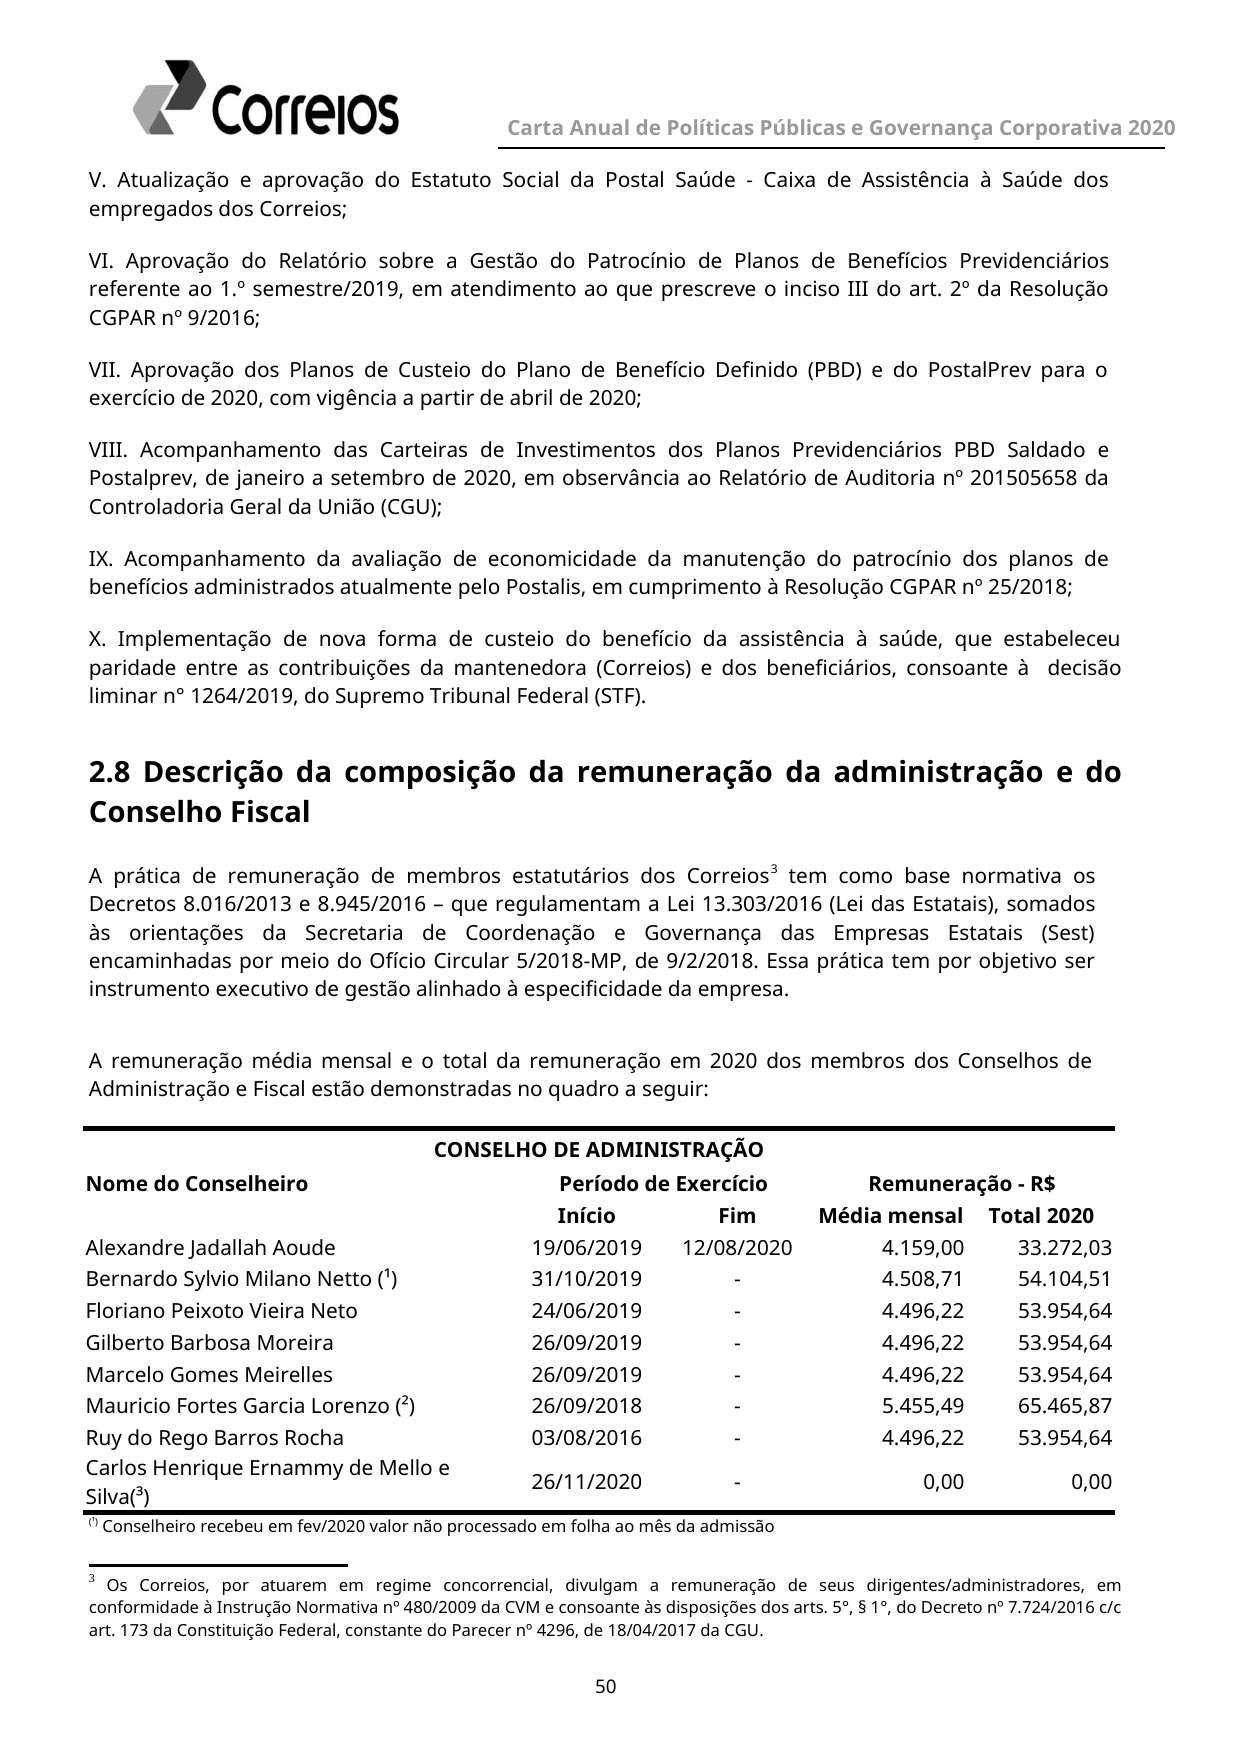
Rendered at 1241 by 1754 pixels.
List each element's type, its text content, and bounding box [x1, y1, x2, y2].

table_cell 31/10/2019 [513, 1263, 661, 1294]
table_cell 0,00 [814, 1453, 967, 1510]
table_cell - [661, 1358, 814, 1390]
table_cell 4.159,00 [814, 1231, 967, 1263]
list VI. Aprovação do Relatório sobre a Gestão do Patrocínio de Planos de Benefícios Previdenciários referente ao 1.º semestre/2019, em atendimento ao que prescreve o inciso III do art. 2º da Resolução CGPAR nº 9/2016; [89, 246, 1110, 331]
table_cell Floriano Peixoto Vieira Neto [83, 1295, 513, 1326]
table_cell 26/09/2019 [513, 1326, 661, 1358]
table_cell Bernardo Sylvio Milano Netto (¹) [83, 1263, 513, 1294]
table_cell Remuneração - R$ [814, 1168, 1115, 1199]
table_header CONSELHO DE ADMINISTRAÇÃO [83, 1131, 1115, 1167]
table_cell Gilberto Barbosa Moreira [83, 1326, 513, 1358]
table_cell 0,00 [967, 1453, 1115, 1510]
table_cell Mauricio Fortes Garcia Lorenzo (²) [83, 1390, 513, 1422]
table_cell Alexandre Jadallah Aoude [83, 1231, 513, 1263]
list V. Atualização e aprovação do Estatuto Social da Postal Saúde - Caixa de Assistência à Saúde dos empregados dos Correios; [89, 165, 1110, 222]
table_cell 19/06/2019 [513, 1231, 661, 1263]
text Os Correios, por atuarem em regime concorrencial, divulgam a remuneração de seus dirigentes/administradores, em conformidade à Instrução Normativa nº 480/2009 da CVM e consoante às disposições dos arts. 5°, § 1°, do Decreto nº 7.724/2016 c/c art. 173 da Constituição Federal, constante do Parecer nº 4296, de 18/04/2017 da CGU. [89, 1572, 1123, 1641]
table_cell - [661, 1453, 814, 1510]
subtitle 2.8 Descrição da composição da remuneração da administração e do Conselho Fiscal [89, 751, 1123, 831]
list IX. Acompanhamento da avaliação de economicidade da manutenção do patrocínio dos planos de benefícios administrados atualmente pelo Postalis, em cumprimento à Resolução CGPAR nº 25/2018; [89, 544, 1110, 601]
table_cell 53.954,64 [967, 1358, 1115, 1390]
list VIII. Acompanhamento das Carteiras de Investimentos dos Planos Previdenciários PBD Saldado e Postalprev, de janeiro a setembro de 2020, em observância ao Relatório de Auditoria nº 201505658 da Controladoria Geral da União (CGU); [89, 435, 1110, 520]
table_cell 12/08/2020 [661, 1231, 814, 1263]
table_cell Período de Exercício [513, 1168, 814, 1199]
table_cell 03/08/2016 [513, 1422, 661, 1453]
table_cell 26/09/2019 [513, 1358, 661, 1390]
table_cell 4.496,22 [814, 1422, 967, 1453]
table_cell Fim [661, 1199, 814, 1231]
table_cell Média mensal [814, 1199, 967, 1231]
table_cell - [661, 1390, 814, 1422]
table_cell 24/06/2019 [513, 1295, 661, 1326]
table_cell - [661, 1326, 814, 1358]
table_cell Início [513, 1199, 661, 1231]
table_cell 4.496,22 [814, 1295, 967, 1326]
text A prática de remuneração de membros estatutários dos Correios tem como base normativa os Decretos 8.016/2013 e 8.945/2016 – que regulamentam a Lei 13.303/2016 (Lei das Estatais), somados às orientações da Secretaria de Coordenação e Governança das Empresas Estatais (Sest) encaminhadas por meio do Ofício Circular 5/2018-MP, de 9/2/2018. Essa prática tem por objetivo ser instrumento executivo de gestão alinhado à especificidade da empresa. [89, 861, 1096, 1003]
table_cell 65.465,87 [967, 1390, 1115, 1422]
table_cell - [661, 1422, 814, 1453]
table_cell 4.508,71 [814, 1263, 967, 1294]
list X. Implementação de nova forma de custeio do benefício da assistência à saúde, que estabeleceu paridade entre as contribuições da mantenedora (Correios) e dos beneficiários, consoante à decisão liminar n° 1264/2019, do Supremo Tribunal Federal (STF). [89, 624, 1123, 710]
table_cell 4.496,22 [814, 1358, 967, 1390]
table_cell Total 2020 [967, 1199, 1115, 1231]
text A remuneração média mensal e o total da remuneração em 2020 dos membros dos Conselhos de Administração e Fiscal estão demonstradas no quadro a seguir: [89, 1046, 1093, 1103]
table_cell 4.496,22 [814, 1326, 967, 1358]
table_cell - [661, 1263, 814, 1294]
table_cell Ruy do Rego Barros Rocha [83, 1422, 513, 1453]
picture [132, 59, 400, 136]
table_cell - [661, 1295, 814, 1326]
table_cell 54.104,51 [967, 1263, 1115, 1294]
table_cell 5.455,49 [814, 1390, 967, 1422]
table_cell 33.272,03 [967, 1231, 1115, 1263]
table_cell Carlos Henrique Ernammy de Mello e Silva(³) [83, 1453, 513, 1510]
table_cell Nome do Conselheiro [83, 1168, 513, 1199]
table_cell Marcelo Gomes Meirelles [83, 1358, 513, 1390]
table_cell 26/09/2018 [513, 1390, 661, 1422]
list VII. Aprovação dos Planos de Custeio do Plano de Benefício Definido (PBD) e do PostalPrev para o exercício de 2020, com vigência a partir de abril de 2020; [89, 355, 1110, 412]
table_cell [83, 1199, 513, 1231]
text (¹) Conselheiro recebeu em fev/2020 valor não processado em folha ao mês da admissão [89, 1515, 1123, 1538]
table_cell 26/11/2020 [513, 1453, 661, 1510]
table_cell 53.954,64 [967, 1295, 1115, 1326]
table_cell 53.954,64 [967, 1326, 1115, 1358]
table_cell 53.954,64 [967, 1422, 1115, 1453]
